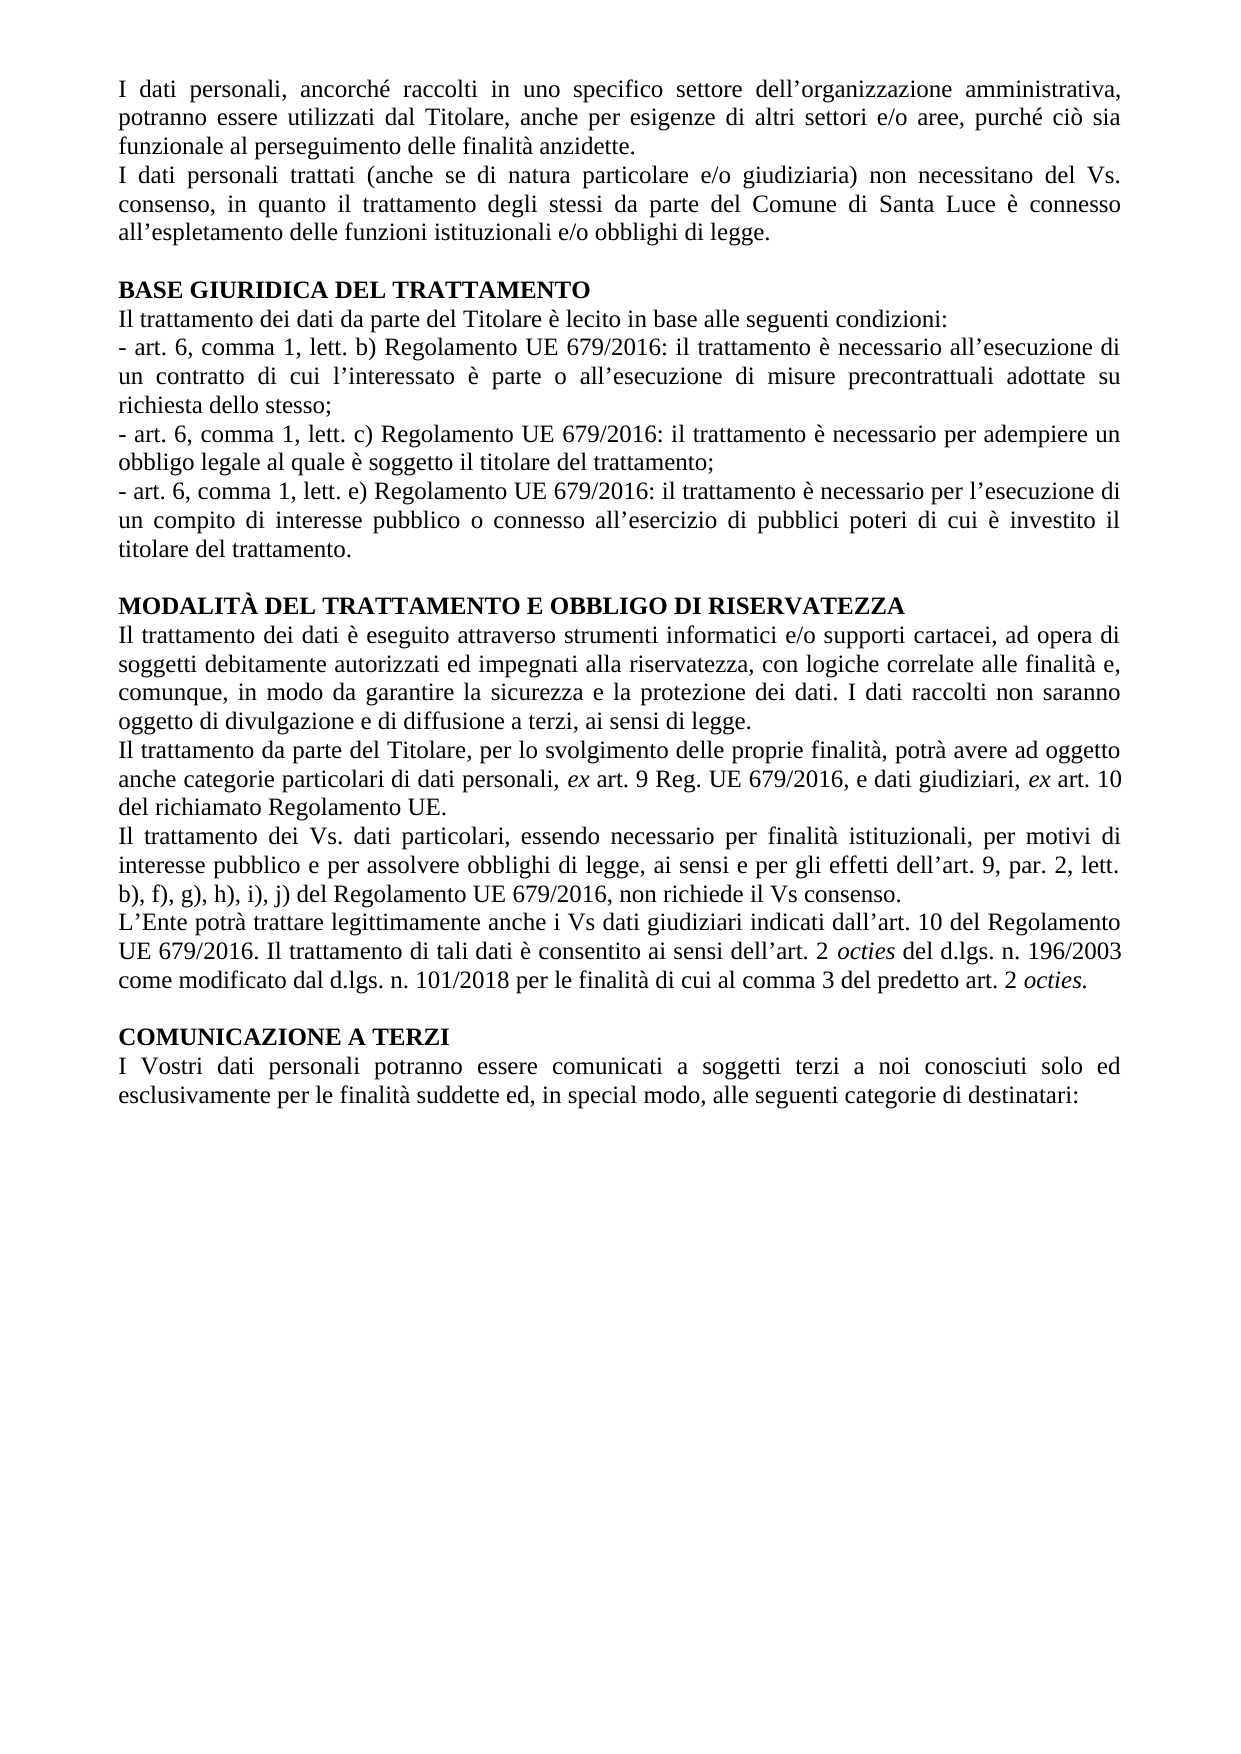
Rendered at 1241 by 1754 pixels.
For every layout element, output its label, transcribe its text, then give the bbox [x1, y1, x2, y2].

text Il trattamento dei dati da parte del Titolare è lecito in base alle seguenti condizioni: [118, 304, 1122, 332]
text - art. 6, comma 1, lett. c) Regolamento UE 679/2016: il trattamento è necessario per adempiere un obbligo legale al quale è soggetto il titolare del trattamento; [118, 419, 1122, 476]
text L’Ente potrà trattare legittimamente anche i Vs dati giudiziari indicati dall’art. 10 del Regolamento UE 679/2016. Il trattamento di tali dati è consentito ai sensi dell’art. 2 octies del d.lgs. n. 196/2003 come modificato dal d.lgs. n. 101/2018 per le finalità di cui al comma 3 del predetto art. 2 octies. [118, 907, 1122, 994]
text Il trattamento dei Vs. dati particolari, essendo necessario per finalità istituzionali, per motivi di interesse pubblico e per assolvere obblighi di legge, ai sensi e per gli effetti dell’art. 9, par. 2, lett. b), f), g), h), i), j) del Regolamento UE 679/2016, non richiede il Vs consenso. [118, 821, 1122, 907]
text I Vostri dati personali potranno essere comunicati a soggetti terzi a noi conosciuti solo ed esclusivamente per le finalità suddette ed, in special modo, alle seguenti categorie di destinatari: [118, 1051, 1122, 1109]
text Il trattamento da parte del Titolare, per lo svolgimento delle proprie finalità, potrà avere ad oggetto anche categorie particolari di dati personali, ex art. 9 Reg. UE 679/2016, e dati giudiziari, ex art. 10 del richiamato Regolamento UE. [118, 735, 1122, 821]
text I dati personali trattati (anche se di natura particolare e/o giudiziaria) non necessitano del Vs. consenso, in quanto il trattamento degli stessi da parte del Comune di Santa Luce è connesso all’espletamento delle funzioni istituzionali e/o obblighi di legge. [118, 160, 1122, 246]
text Il trattamento dei dati è eseguito attraverso strumenti informatici e/o supporti cartacei, ad opera di soggetti debitamente autorizzati ed impegnati alla riservatezza, con logiche correlate alle finalità e, comunque, in modo da garantire la sicurezza e la protezione dei dati. I dati raccolti non saranno oggetto di divulgazione e di diffusione a terzi, ai sensi di legge. [118, 620, 1122, 735]
text MODALITÀ DEL TRATTAMENTO E OBBLIGO DI RISERVATEZZA [118, 591, 1122, 620]
text - art. 6, comma 1, lett. b) Regolamento UE 679/2016: il trattamento è necessario all’esecuzione di un contratto di cui l’interessato è parte o all’esecuzione di misure precontrattuali adottate su richiesta dello stesso; [118, 332, 1122, 419]
text - art. 6, comma 1, lett. e) Regolamento UE 679/2016: il trattamento è necessario per l’esecuzione di un compito di interesse pubblico o connesso all’esercizio di pubblici poteri di cui è investito il titolare del trattamento. [118, 476, 1122, 562]
text COMUNICAZIONE A TERZI [118, 1022, 1122, 1051]
text I dati personali, ancorché raccolti in uno specifico settore dell’organizzazione amministrativa, potranno essere utilizzati dal Titolare, anche per esigenze di altri settori e/o aree, purché ciò sia funzionale al perseguimento delle finalità anzidette. [118, 74, 1122, 160]
text BASE GIURIDICA DEL TRATTAMENTO [118, 275, 1122, 304]
